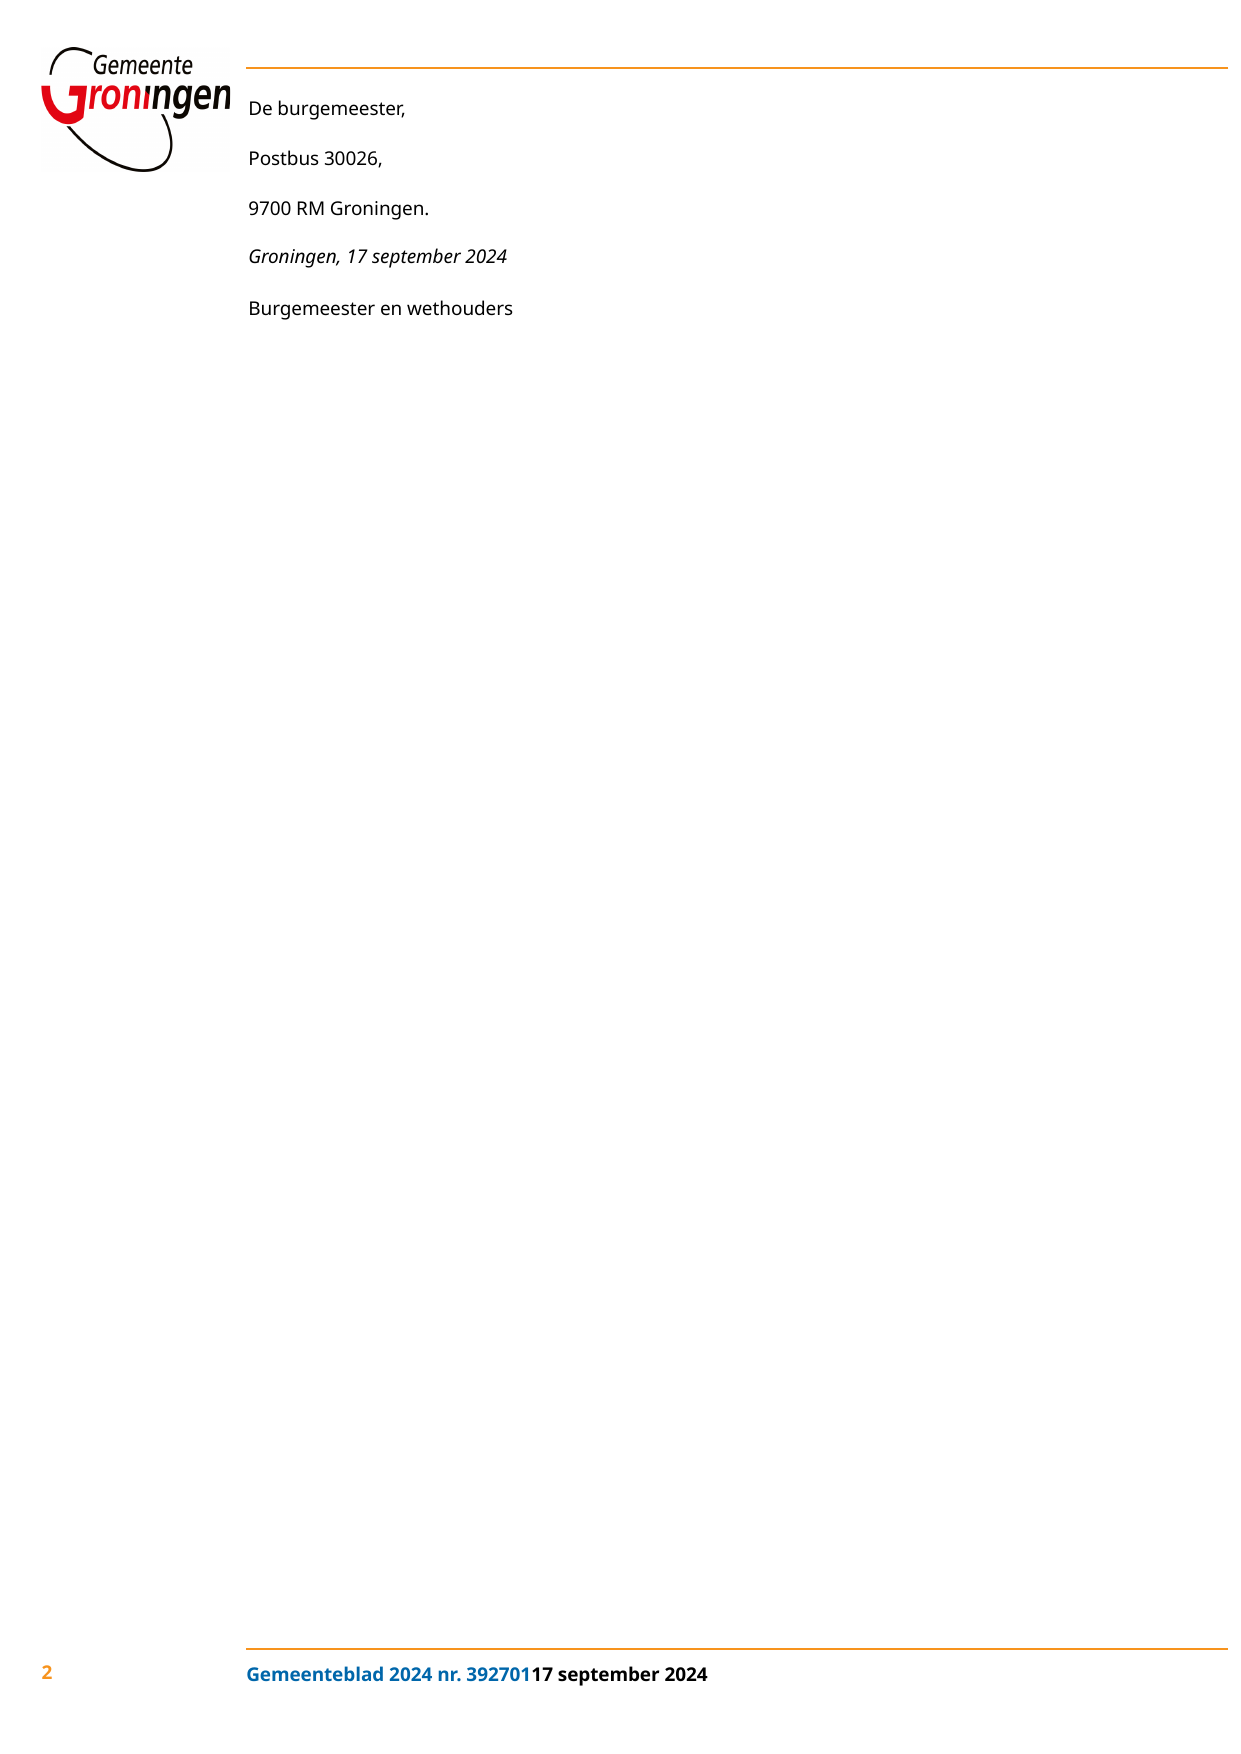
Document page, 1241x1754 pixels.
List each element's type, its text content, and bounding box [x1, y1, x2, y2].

text Groningen, 17 september 2024 [248, 243, 1152, 269]
picture [41, 47, 231, 172]
text Burgemeester en wethouders [248, 295, 1152, 321]
text De burgemeester, [248, 95, 1152, 121]
text Postbus 30026, [248, 145, 1152, 171]
text 9700 RM Groningen. [248, 196, 1152, 221]
